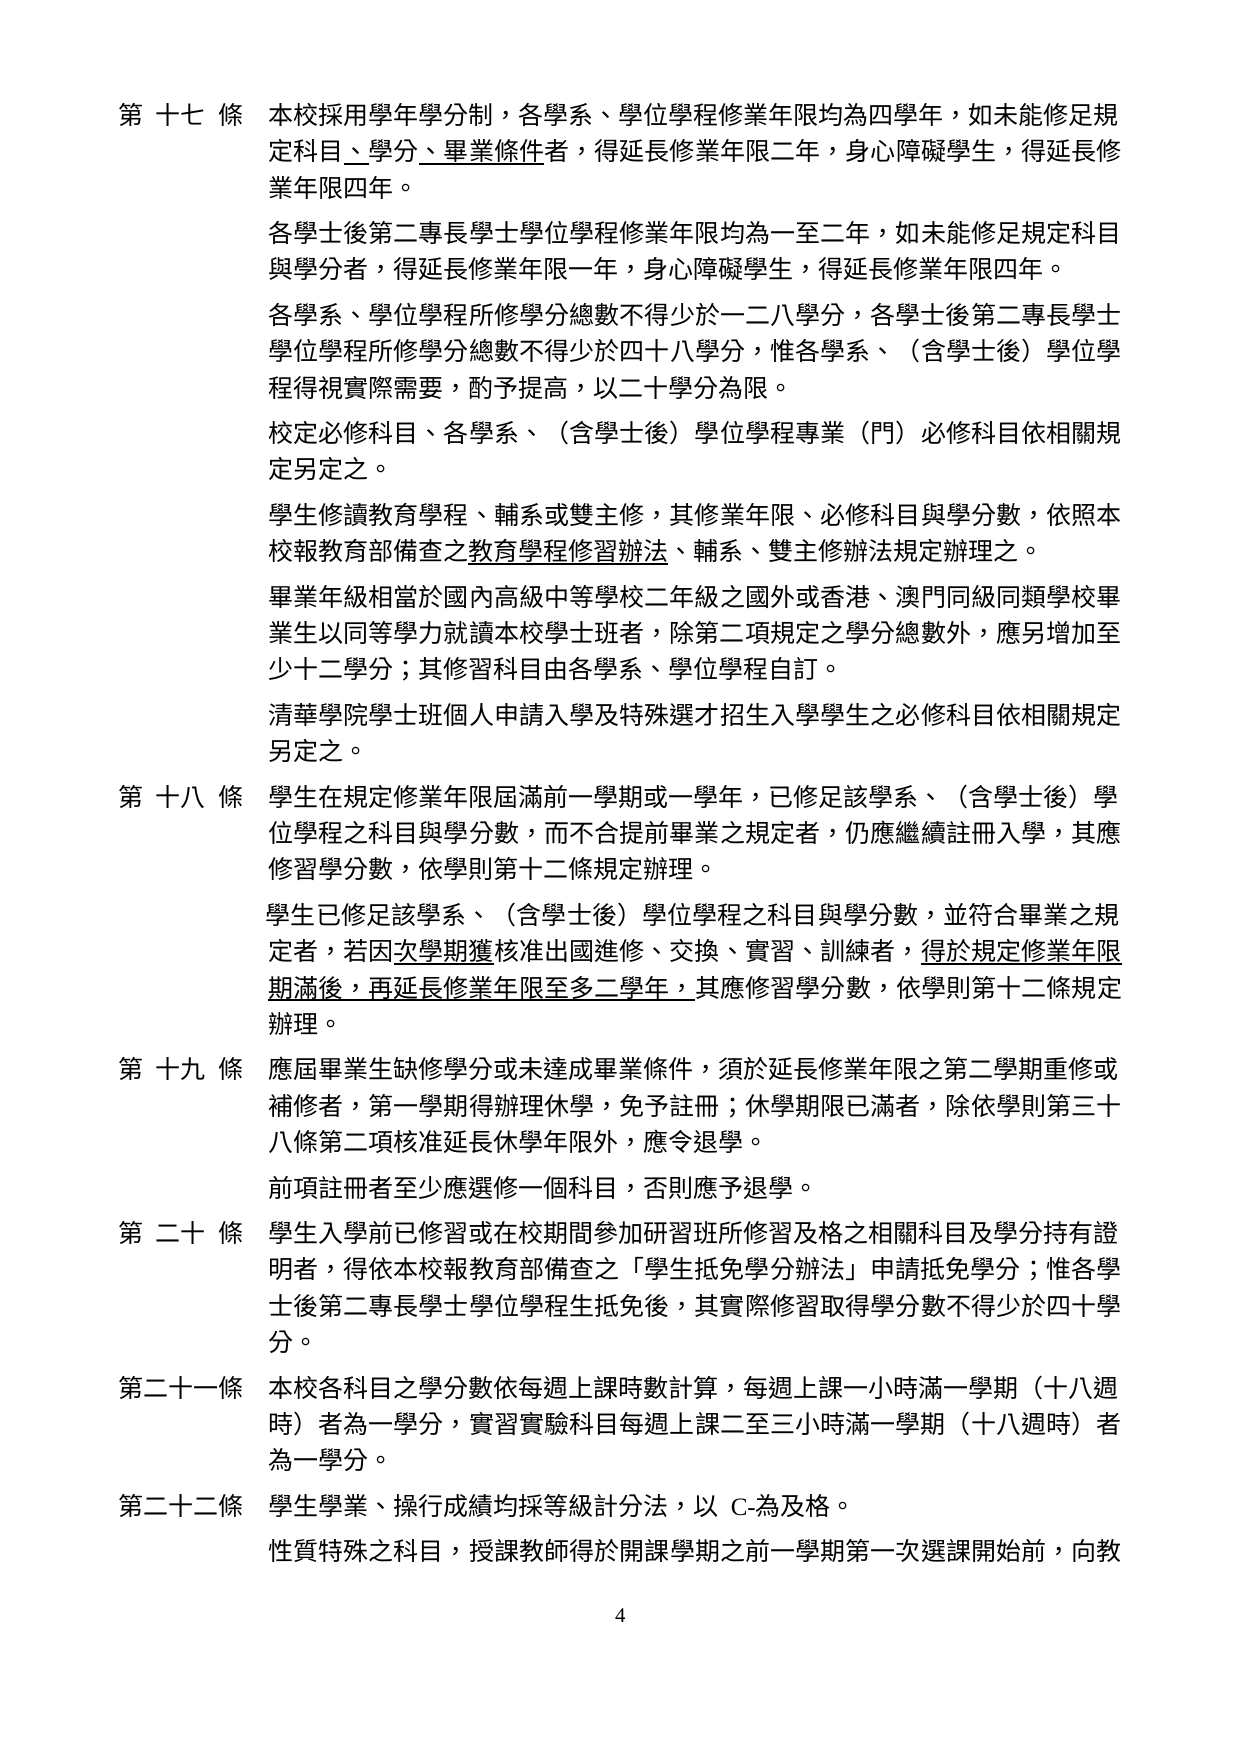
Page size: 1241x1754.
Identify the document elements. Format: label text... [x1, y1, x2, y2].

text 各學系、學位學程所修學分總數不得少於一二八學分，各學士後第二專長學士學位學程所修學分總數不得少於四十八學分，惟各學系、（含學士後）學位學程得視實際需要，酌予提高，以二十學分為限。 [268, 296, 1122, 404]
text 學生修讀教育學程、輔系或雙主修，其修業年限、必修科目與學分數，依照本校報教育部備查之教育學程修習辦法、輔系、雙主修辦法規定辦理之。 [268, 496, 1122, 568]
text 第 十八 條 學生在規定修業年限屆滿前一學期或一學年，已修足該學系、（含學士後）學位學程之科目與學分數，而不合提前畢業之規定者，仍應繼續註冊入學，其應修習學分數，依學則第十二條規定辦理。 [118, 777, 1122, 886]
text 各學士後第二專長學士學位學程修業年限均為一至二年，如未能修足規定科目與學分者，得延長修業年限一年，身心障礙學生，得延長修業年限四年。 [268, 214, 1122, 286]
text 第 二十 條 學生入學前已修習或在校期間參加研習班所修習及格之相關科目及學分持有證明者，得依本校報教育部備查之「學生抵免學分辦法」申請抵免學分；惟各學士後第二專長學士學位學程生抵免後，其實際修習取得學分數不得少於四十學分。 [118, 1214, 1122, 1359]
text 性質特殊之科目，授課教師得於開課學期之前一學期第一次選課開始前，向教 [268, 1532, 1122, 1568]
text 校定必修科目、各學系、（含學士後）學位學程專業（門）必修科目依相關規定另定之。 [268, 414, 1122, 486]
text 第 十九 條 應屆畢業生缺修學分或未達成畢業條件，須於延長修業年限之第二學期重修或補修者，第一學期得辦理休學，免予註冊；休學期限已滿者，除依學則第三十八條第二項核准延長休學年限外，應令退學。 [118, 1050, 1122, 1159]
text 第二十二條 學生學業、操行成績均採等級計分法，以 C-為及格。 [118, 1486, 1122, 1522]
text 學生已修足該學系、（含學士後）學位學程之科目與學分數，並符合畢業之規定者，若因次學期獲核准出國進修、交換、實習、訓練者，得於規定修業年限期滿後，再延長修業年限至多二學年，其應修習學分數，依學則第十二條規定辦理。 [266, 896, 1122, 1041]
text 第 十七 條 本校採用學年學分制，各學系、學位學程修業年限均為四學年，如未能修足規定科目、學分、畢業條件者，得延長修業年限二年，身心障礙學生，得延長修業年限四年。 [118, 96, 1122, 204]
text 畢業年級相當於國內高級中等學校二年級之國外或香港、澳門同級同類學校畢業生以同等學力就讀本校學士班者，除第二項規定之學分總數外，應另增加至少十二學分；其修習科目由各學系、學位學程自訂。 [268, 577, 1122, 686]
text 第二十一條 本校各科目之學分數依每週上課時數計算，每週上課一小時滿一學期（十八週時）者為一學分，實習實驗科目每週上課二至三小時滿一學期（十八週時）者為一學分。 [118, 1368, 1122, 1477]
text 清華學院學士班個人申請入學及特殊選才招生入學學生之必修科目依相關規定另定之。 [268, 696, 1122, 768]
text 前項註冊者至少應選修一個科目，否則應予退學。 [268, 1168, 1122, 1204]
